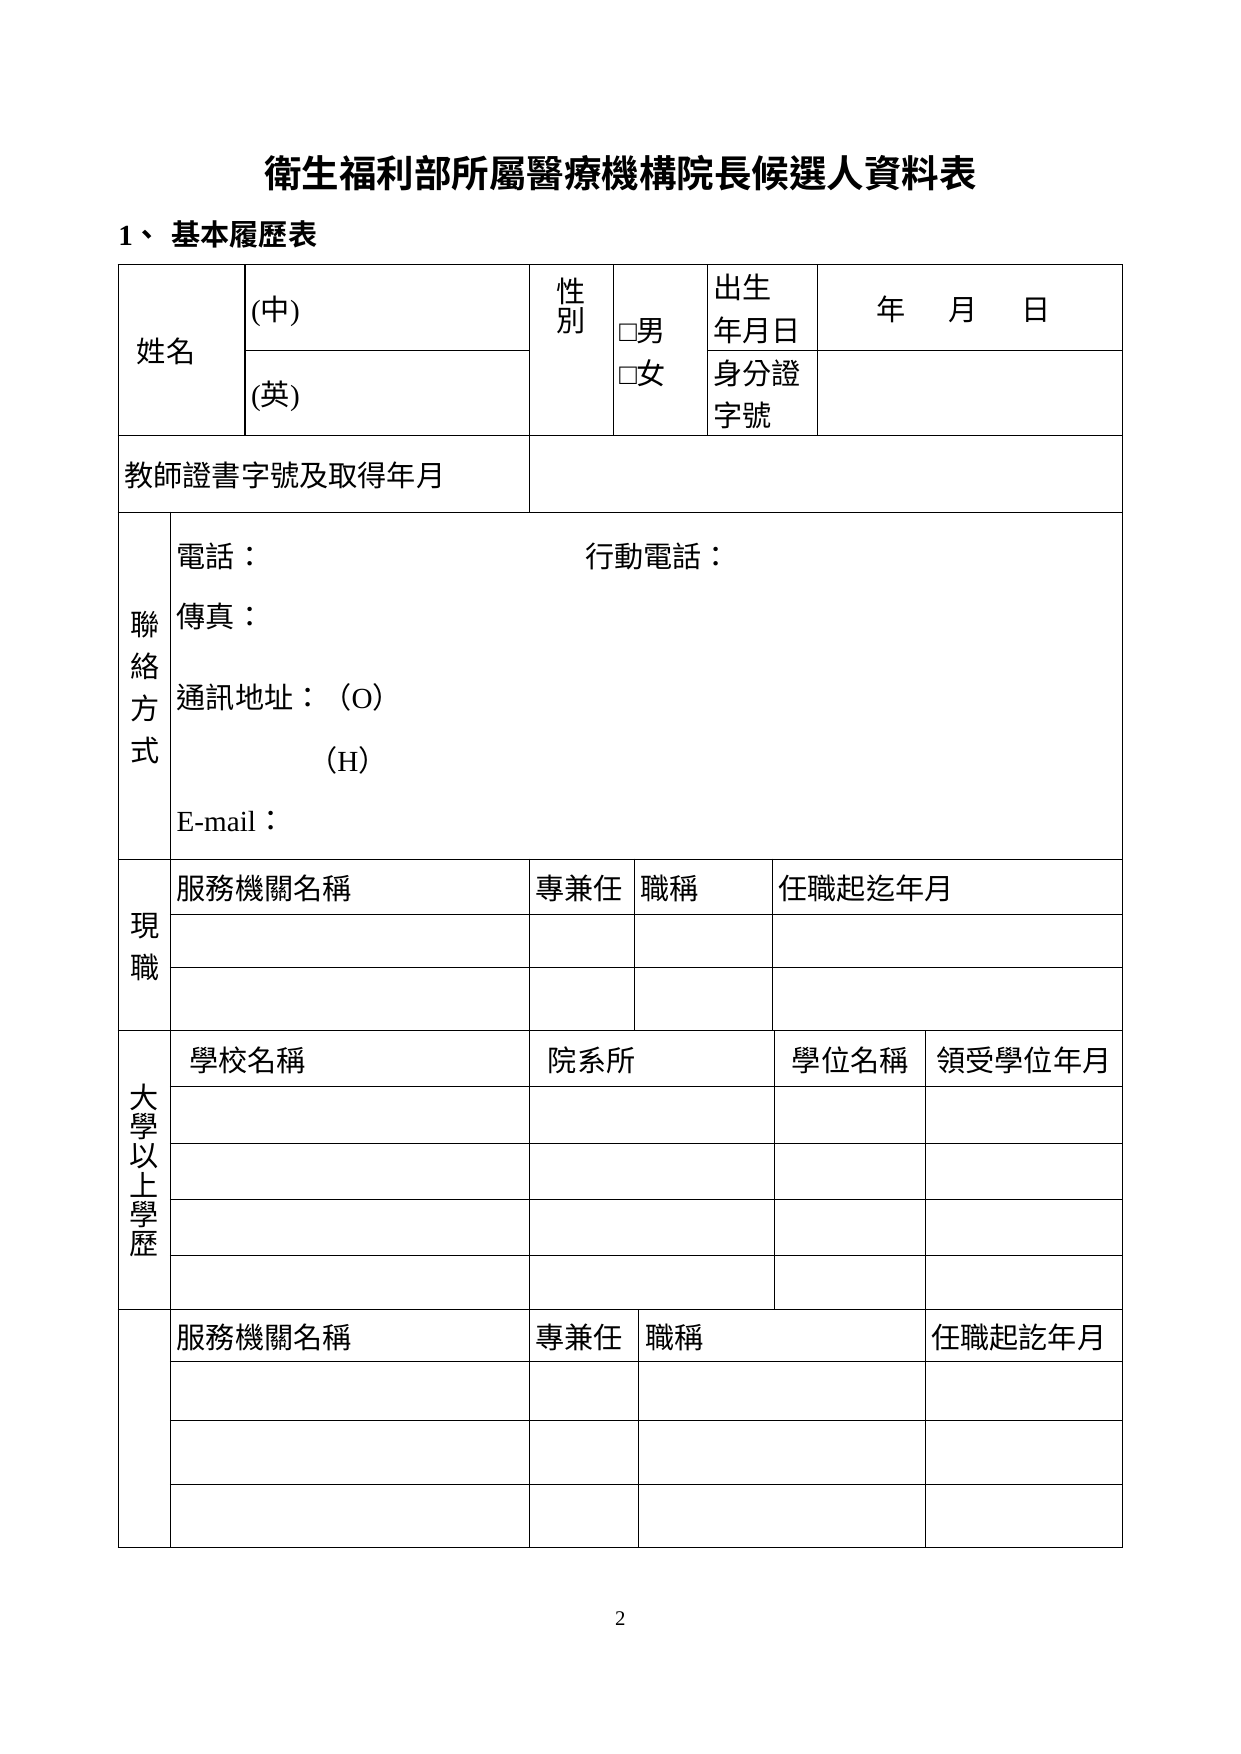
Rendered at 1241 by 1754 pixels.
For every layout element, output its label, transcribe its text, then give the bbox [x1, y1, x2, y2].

table_cell 專兼任 [530, 1310, 638, 1361]
table_cell [775, 1087, 925, 1143]
table_cell [171, 968, 529, 1030]
table_cell [171, 915, 529, 967]
table_cell 院系所 [530, 1031, 774, 1086]
table_cell 經歷（含教育行政經歷） [119, 1310, 170, 1547]
table_cell [926, 1485, 1122, 1547]
table_header 年 月 日 [818, 265, 1122, 350]
table_cell (英) [246, 351, 529, 435]
table_cell [171, 1087, 529, 1143]
table_cell 學位名稱 [775, 1031, 925, 1086]
list 基本履歷表 [118, 211, 1122, 253]
table_cell [530, 1200, 774, 1254]
table_cell [639, 1485, 925, 1547]
table_cell 聯絡方式 [119, 513, 170, 858]
table_cell 職稱 [639, 1310, 925, 1361]
table_header (中) [246, 265, 529, 350]
table_cell [530, 436, 1122, 512]
table_header 性別 [530, 265, 613, 435]
table_cell [775, 1200, 925, 1254]
table_cell [926, 1200, 1122, 1254]
table_cell 任職起迄年月 [773, 860, 1122, 914]
table_cell 任職起訖年月 [926, 1310, 1122, 1361]
table_cell [926, 1362, 1122, 1420]
table_cell [775, 1144, 925, 1199]
table_cell [530, 968, 634, 1030]
table_cell [926, 1144, 1122, 1199]
table_header 姓名 [119, 265, 244, 435]
table_cell [530, 1087, 774, 1143]
table_header □男 □女 [614, 265, 707, 435]
table_cell 領受學位年月 [926, 1031, 1122, 1086]
table_cell [926, 1256, 1122, 1309]
table_cell 服務機關名稱 [171, 860, 529, 914]
table_cell [530, 1421, 638, 1483]
table_cell [530, 1256, 774, 1309]
table_cell [530, 1362, 638, 1420]
table_cell [639, 1362, 925, 1420]
table_cell 現 職 [119, 860, 170, 1030]
table_cell 教師證書字號及取得年月 [119, 436, 529, 512]
table_cell [171, 1144, 529, 1199]
table_cell [171, 1200, 529, 1254]
table_cell 身分證 字號 [708, 351, 817, 435]
table_cell [530, 1485, 638, 1547]
table_cell [171, 1256, 529, 1309]
table_cell 職稱 [635, 860, 772, 914]
table_cell [773, 915, 1122, 967]
table_cell [171, 1485, 529, 1547]
table_cell 專兼任 [530, 860, 634, 914]
table_cell [171, 1362, 529, 1420]
table_cell 服務機關名稱 [171, 1310, 529, 1361]
table_cell [171, 1421, 529, 1483]
table_cell [775, 1256, 925, 1309]
table_cell 大學以上學歷 [119, 1031, 170, 1309]
table_cell [639, 1421, 925, 1483]
table_cell 學校名稱 [171, 1031, 529, 1086]
table_cell [773, 968, 1122, 1030]
table_cell [635, 968, 772, 1030]
table_cell [530, 915, 634, 967]
text 衛生福利部所屬醫療機構院長候選人資料表 [118, 143, 1122, 198]
table_cell [635, 915, 772, 967]
table_cell [818, 351, 1122, 435]
table_cell [530, 1144, 774, 1199]
table_cell [926, 1087, 1122, 1143]
table_header 出生 年月日 [708, 265, 817, 350]
table_cell 電話： 行動電話： 傳真： 通訊地址：（O） （H） E-mail： [171, 513, 1122, 858]
table_cell [926, 1421, 1122, 1483]
